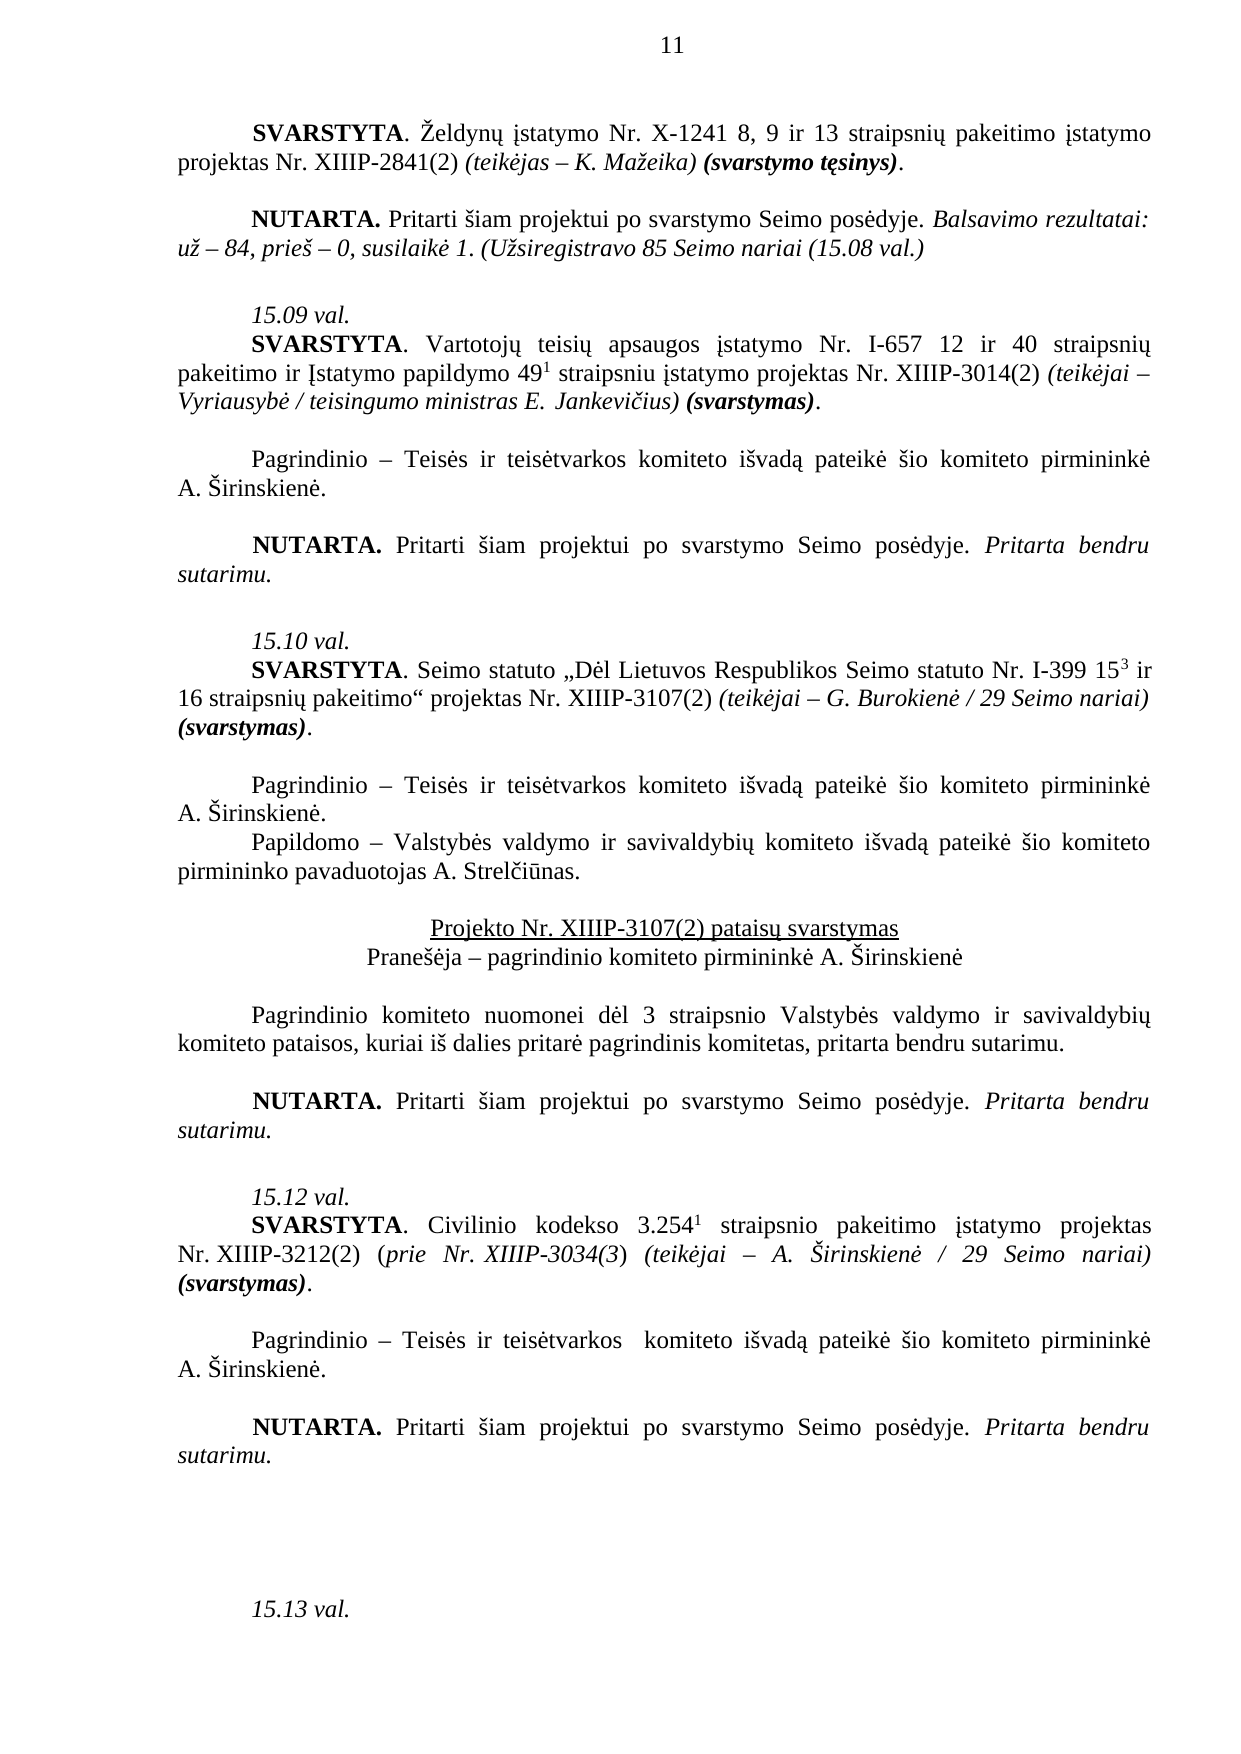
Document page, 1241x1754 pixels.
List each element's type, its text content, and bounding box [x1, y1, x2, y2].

text 15.09 val. [177, 300, 1152, 329]
text NUTARTA. Pritarti šiam projektui po svarstymo Seimo posėdyje. Pritarta bendru sutarimu. [177, 1412, 1152, 1469]
text 15.12 val. [177, 1182, 1152, 1211]
text SVARSTYTA. Seimo statuto „Dėl Lietuvos Respublikos Seimo statuto Nr. I-399 153 ir 16 straipsnių pakeitimo“ projektas Nr. XIIIP-3107(2) (teikėjai – G. Burokienė / 29 Seimo nariai) (svarstymas). [177, 655, 1152, 741]
text NUTARTA. Pritarti šiam projektui po svarstymo Seimo posėdyje. Pritarta bendru sutarimu. [177, 1086, 1152, 1143]
text Pranešėja – pagrindinio komiteto pirmininkė A. Širinskienė [177, 942, 1152, 971]
text Papildomo – Valstybės valdymo ir savivaldybių komiteto išvadą pateikė šio komiteto pirmininko pavaduotojas A. Strelčiūnas. [177, 827, 1152, 885]
text Pagrindinio – Teisės ir teisėtvarkos komiteto išvadą pateikė šio komiteto pirmininkė A. Širinskienė. [177, 444, 1152, 501]
text 15.13 val. [177, 1594, 1152, 1623]
text NUTARTA. Pritarti šiam projektui po svarstymo Seimo posėdyje. Balsavimo rezultatai: už – 84, prieš – 0, susilaikė 1. (Užsiregistravo 85 Seimo nariai (15.08 val.) [177, 204, 1152, 262]
text Projekto Nr. XIIIP-3107(2) pataisų svarstymas [177, 913, 1152, 942]
text Pagrindinio komiteto nuomonei dėl 3 straipsnio Valstybės valdymo ir savivaldybių komiteto pataisos, kuriai iš dalies pritarė pagrindinis komitetas, pritarta bendru sutarimu. [177, 1000, 1152, 1057]
text SVARSTYTA. Civilinio kodekso 3.2541 straipsnio pakeitimo įstatymo projektas Nr. XIIIP-3212(2) (prie Nr. XIIIP-3034(3) (teikėjai – A. Širinskienė / 29 Seimo nariai) (svarstymas). [177, 1211, 1152, 1297]
text 15.10 val. [177, 626, 1152, 655]
text NUTARTA. Pritarti šiam projektui po svarstymo Seimo posėdyje. Pritarta bendru sutarimu. [177, 530, 1152, 588]
text Pagrindinio – Teisės ir teisėtvarkos komiteto išvadą pateikė šio komiteto pirmininkė A. Širinskienė. [177, 770, 1152, 827]
text Pagrindinio – Teisės ir teisėtvarkos komiteto išvadą pateikė šio komiteto pirmininkė A. Širinskienė. [177, 1326, 1152, 1383]
text SVARSTYTA. Želdynų įstatymo Nr. X-1241 8, 9 ir 13 straipsnių pakeitimo įstatymo projektas Nr. XIIIP-2841(2) (teikėjas – K. Mažeika) (svarstymo tęsinys). [177, 118, 1152, 176]
text SVARSTYTA. Vartotojų teisių apsaugos įstatymo Nr. I-657 12 ir 40 straipsnių pakeitimo ir Įstatymo papildymo 491 straipsniu įstatymo projektas Nr. XIIIP-3014(2) (teikėjai – Vyriausybė / teisingumo ministras E. Jankevičius) (svarstymas). [177, 329, 1152, 415]
